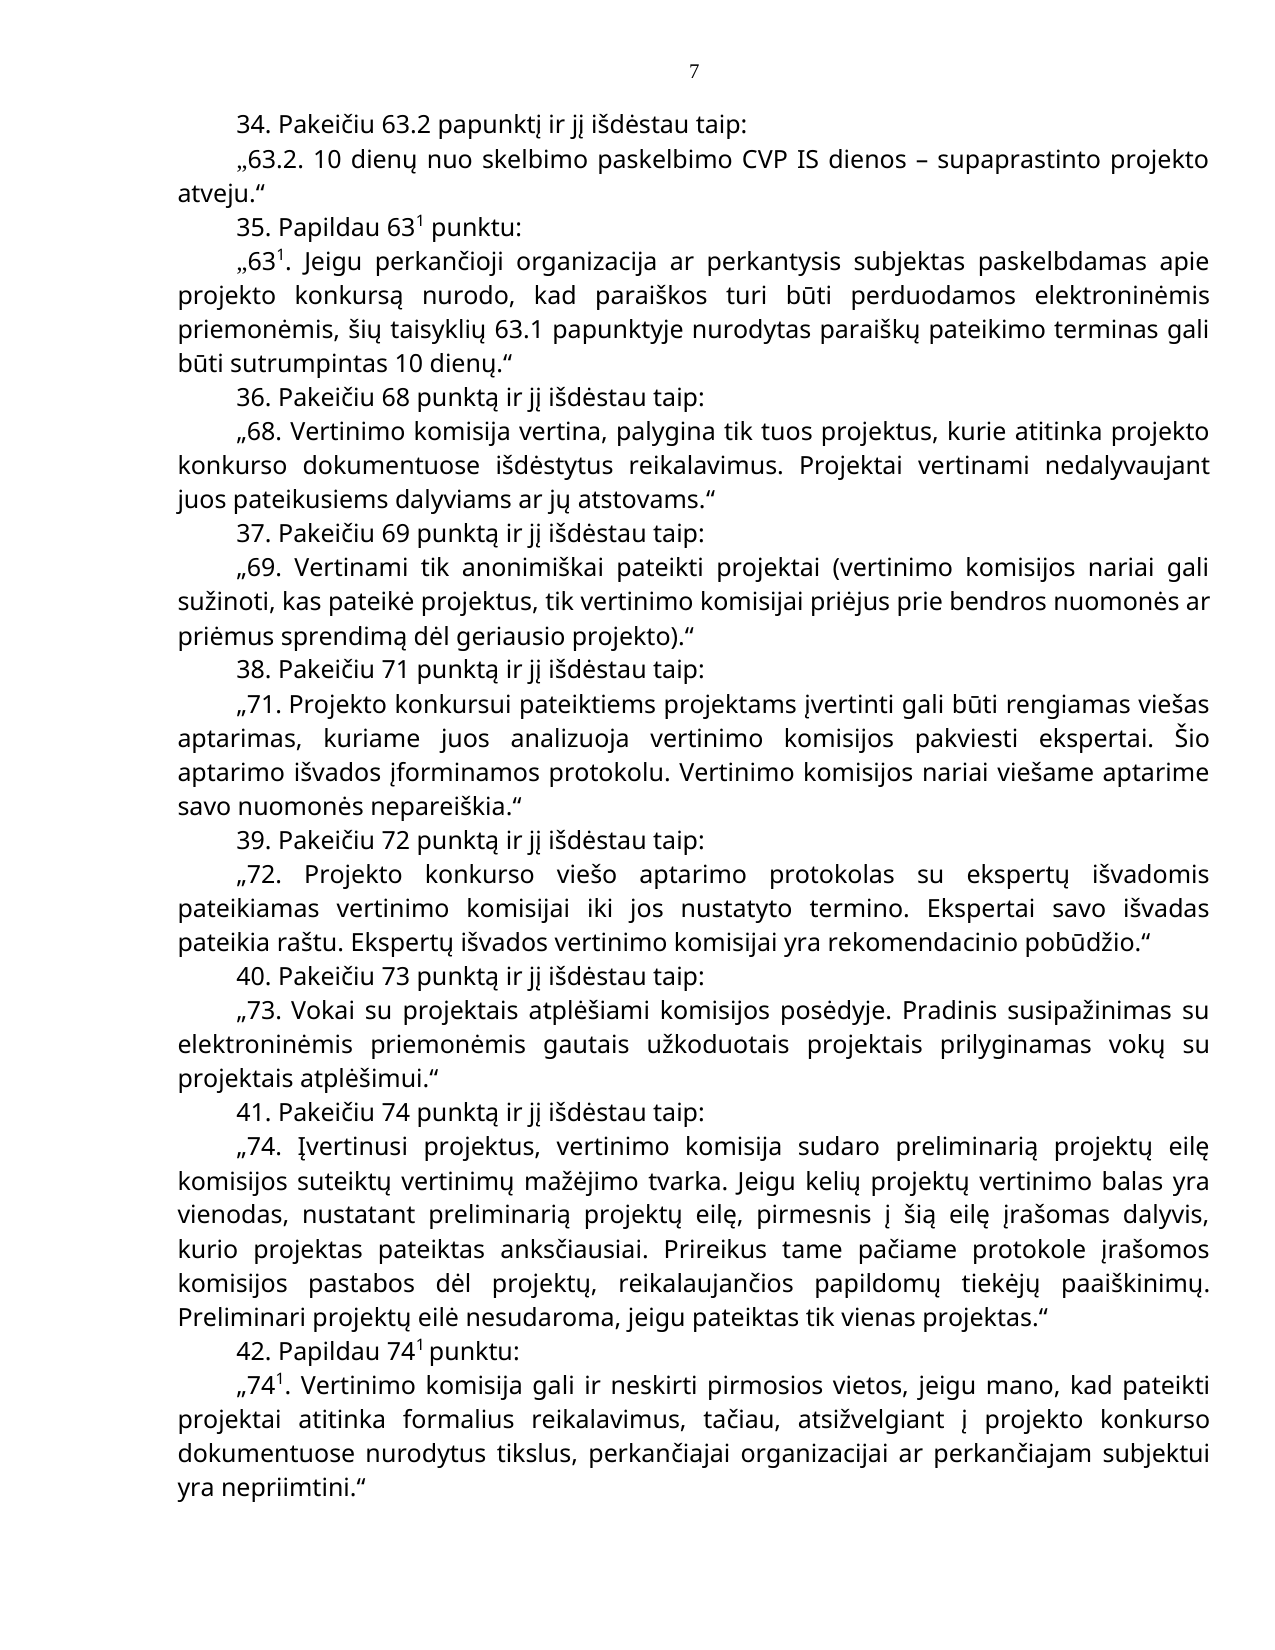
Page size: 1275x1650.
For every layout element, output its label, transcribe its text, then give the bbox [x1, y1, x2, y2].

text 34. Pakeičiu 63.2 papunktį ir jį išdėstau taip: [177, 107, 1211, 141]
text „68. Vertinimo komisija vertina, palygina tik tuos projektus, kurie atitinka projekto konkurso dokumentuose išdėstytus reikalavimus. Projektai vertinami nedalyvaujant juos pateikusiems dalyviams ar jų atstovams.“ [177, 414, 1211, 516]
text „71. Projekto konkursui pateiktiems projektams įvertinti gali būti rengiamas viešas aptarimas, kuriame juos analizuoja vertinimo komisijos pakviesti ekspertai. Šio aptarimo išvados įforminamos protokolu. Vertinimo komisijos nariai viešame aptarime savo nuomonės nepareiškia.“ [177, 686, 1211, 822]
text 36. Pakeičiu 68 punktą ir jį išdėstau taip: [177, 380, 1211, 414]
text „73. Vokai su projektais atplėšiami komisijos posėdyje. Pradinis susipažinimas su elektroninėmis priemonėmis gautais užkoduotais projektais prilyginamas vokų su projektais atplėšimui.“ [177, 993, 1211, 1095]
text „74. Įvertinusi projektus, vertinimo komisija sudaro preliminarią projektų eilę komisijos suteiktų vertinimų mažėjimo tvarka. Jeigu kelių projektų vertinimo balas yra vienodas, nustatant preliminarią projektų eilę, pirmesnis į šią eilę įrašomas dalyvis, kurio projektas pateiktas anksčiausiai. Prireikus tame pačiame protokole įrašomos komisijos pastabos dėl projektų, reikalaujančios papildomų tiekėjų paaiškinimų. Preliminari projektų eilė nesudaroma, jeigu pateiktas tik vienas projektas.“ [177, 1129, 1211, 1333]
text „63.2. 10 dienų nuo skelbimo paskelbimo CVP IS dienos – supaprastinto projekto atveju.“ [177, 141, 1211, 209]
text „69. Vertinami tik anonimiškai pateikti projektai (vertinimo komisijos nariai gali sužinoti, kas pateikė projektus, tik vertinimo komisijai priėjus prie bendros nuomonės ar priėmus sprendimą dėl geriausio projekto).“ [177, 550, 1211, 652]
text 35. Papildau 631 punktu: [177, 209, 1211, 243]
text 39. Pakeičiu 72 punktą ir jį išdėstau taip: [177, 822, 1211, 857]
text „72. Projekto konkurso viešo aptarimo protokolas su ekspertų išvadomis pateikiamas vertinimo komisijai iki jos nustatyto termino. Ekspertai savo išvadas pateikia raštu. Ekspertų išvados vertinimo komisijai yra rekomendacinio pobūdžio.“ [177, 857, 1211, 959]
text 40. Pakeičiu 73 punktą ir jį išdėstau taip: [177, 959, 1211, 993]
text „741. Vertinimo komisija gali ir neskirti pirmosios vietos, jeigu mano, kad pateikti projektai atitinka formalius reikalavimus, tačiau, atsižvelgiant į projekto konkurso dokumentuose nurodytus tikslus, perkančiajai organizacijai ar perkančiajam subjektui yra nepriimtini.“ [177, 1367, 1211, 1504]
text 42. Papildau 741 punktu: [177, 1333, 1211, 1367]
text 37. Pakeičiu 69 punktą ir jį išdėstau taip: [177, 516, 1211, 550]
text 38. Pakeičiu 71 punktą ir jį išdėstau taip: [177, 652, 1211, 686]
text „631. Jeigu perkančioji organizacija ar perkantysis subjektas paskelbdamas apie projekto konkursą nurodo, kad paraiškos turi būti perduodamos elektroninėmis priemonėmis, šių taisyklių 63.1 papunktyje nurodytas paraiškų pateikimo terminas gali būti sutrumpintas 10 dienų.“ [177, 243, 1211, 380]
text 41. Pakeičiu 74 punktą ir jį išdėstau taip: [177, 1095, 1211, 1129]
